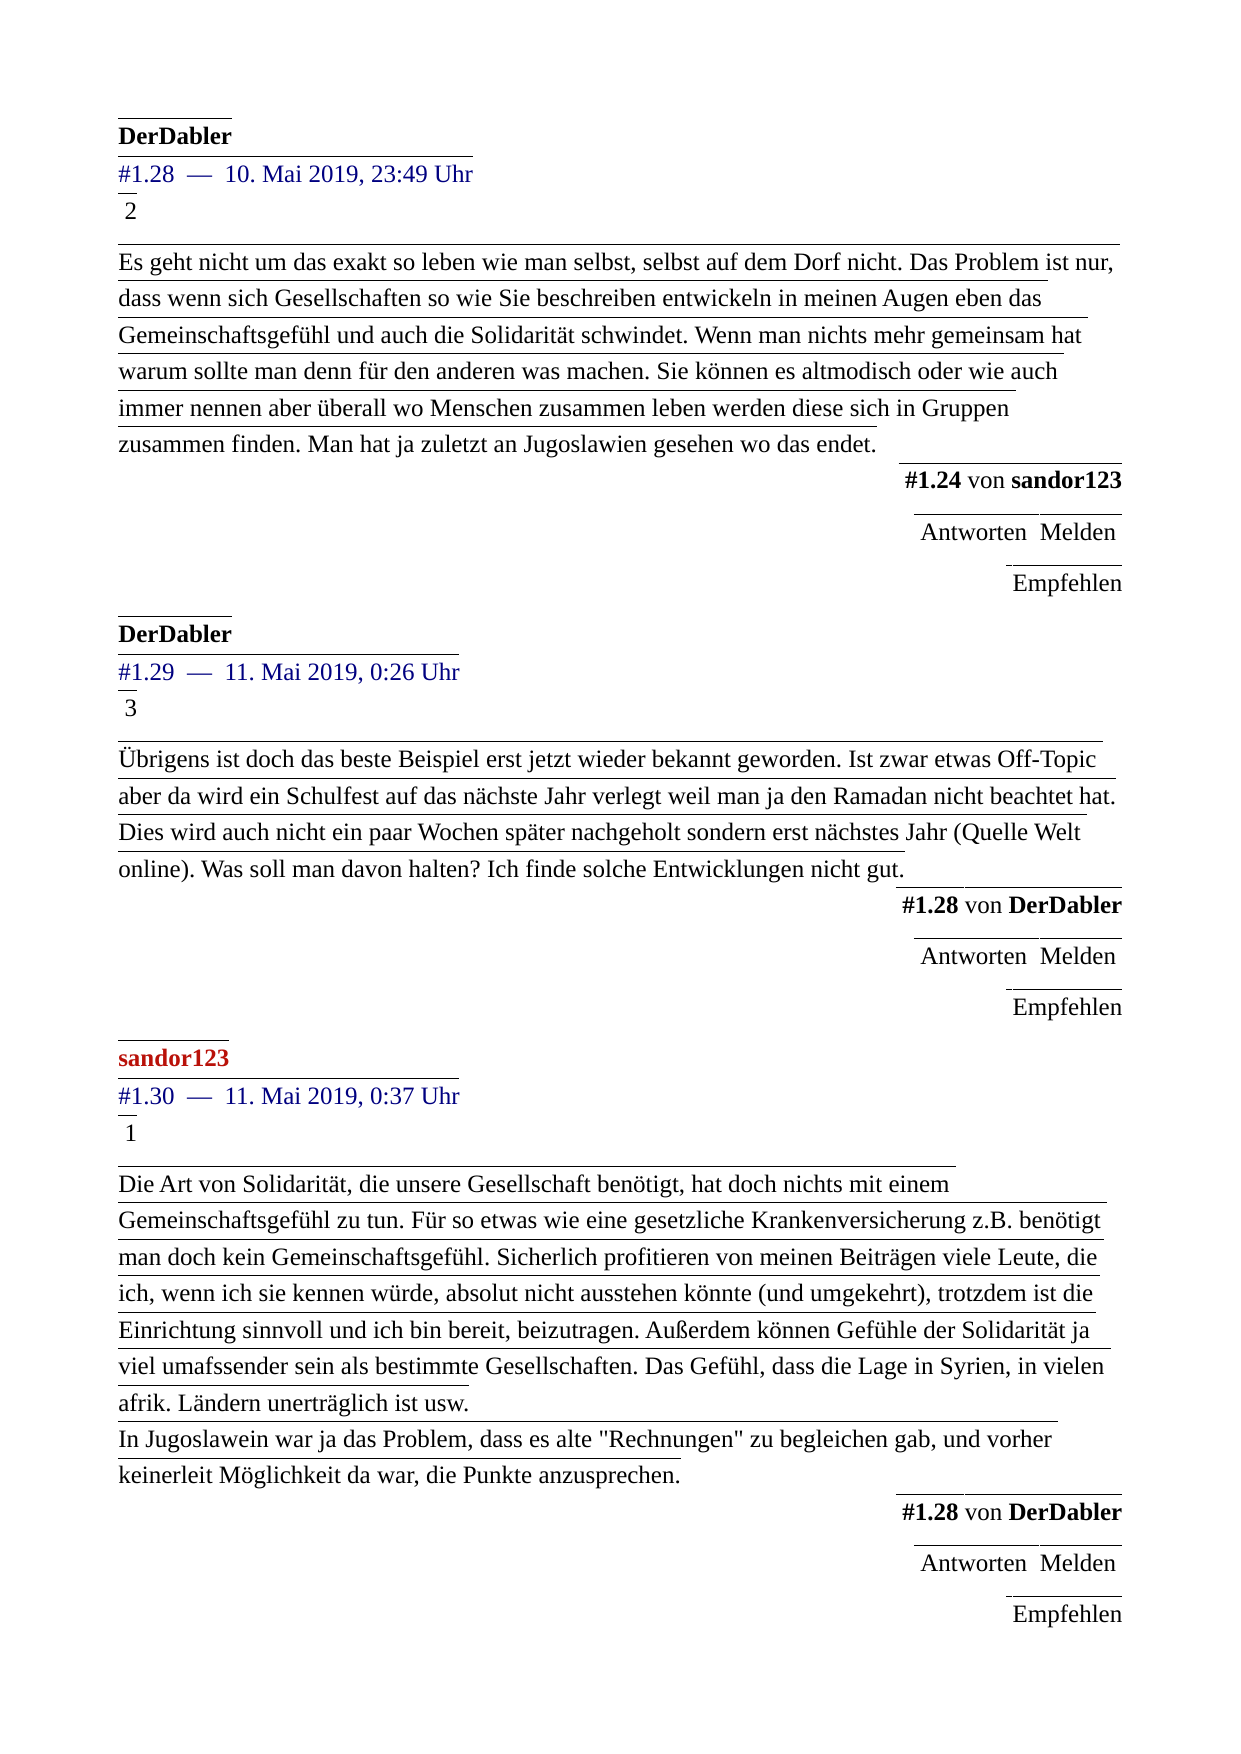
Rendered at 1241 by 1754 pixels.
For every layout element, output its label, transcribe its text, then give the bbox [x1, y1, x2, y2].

text Antworten Melden [118, 513, 1122, 545]
text Empfehlen [118, 1596, 1122, 1628]
text Übrigens ist doch das beste Beispiel erst jetzt wieder bekannt geworden. Ist zwar etwas Off-Topic aber da wird ein Schulfest auf das nächste Jahr verlegt weil man ja den Ramadan nicht beachtet hat. Dies wird auch nicht ein paar Wochen später nachgeholt sondern erst nächstes Jahr (Quelle Welt online). Was soll man davon halten? Ich finde solche Entwicklungen nicht gut. [118, 741, 1122, 882]
subtitle DerDabler [118, 616, 1122, 647]
text #1.28 — 10. Mai 2019, 23:49 Uhr [118, 156, 1122, 188]
text #1.29 — 11. Mai 2019, 0:26 Uhr [118, 654, 1122, 686]
text #1.24 von sandor123 [118, 462, 1122, 494]
text 1 [118, 1115, 1122, 1147]
text Es geht nicht um das exakt so leben wie man selbst, selbst auf dem Dorf nicht. Das Problem ist nur, dass wenn sich Gesellschaften so wie Sie beschreiben entwickeln in meinen Augen eben das Gemeinschaftsgefühl und auch die Solidarität schwindet. Wenn man nichts mehr gemeinsam hat warum sollte man denn für den anderen was machen. Sie können es altmodisch oder wie auch immer nennen aber überall wo Menschen zusammen leben werden diese sich in Gruppen zusammen finden. Man hat ja zuletzt an Jugoslawien gesehen wo das endet. [118, 244, 1122, 458]
text #1.28 von DerDabler [118, 887, 1122, 919]
text Die Art von Solidarität, die unsere Gesellschaft benötigt, hat doch nichts mit einem Gemeinschaftsgefühl zu tun. Für so etwas wie eine gesetzliche Krankenversicherung z.B. benötigt man doch kein Gemeinschaftsgefühl. Sicherlich profitieren von meinen Beiträgen viele Leute, die ich, wenn ich sie kennen würde, absolut nicht ausstehen könnte (und umgekehrt), trotzdem ist die Einrichtung sinnvoll und ich bin bereit, beizutragen. Außerdem können Gefühle der Solidarität ja viel umafssender sein als bestimmte Gesellschaften. Das Gefühl, dass die Lage in Syrien, in vielen afrik. Ländern unerträglich ist usw. In Jugoslawein war ja das Problem, dass es alte "Rechnungen" zu begleichen gab, und vorher keinerleit Möglichkeit da war, die Punkte anzusprechen. [118, 1166, 1122, 1489]
text Antworten Melden [118, 938, 1122, 970]
text 2 [118, 193, 1122, 224]
text Empfehlen [118, 564, 1122, 596]
text Antworten Melden [118, 1545, 1122, 1577]
text 3 [118, 690, 1122, 722]
text #1.28 von DerDabler [118, 1494, 1122, 1526]
text #1.30 — 11. Mai 2019, 0:37 Uhr [118, 1078, 1122, 1110]
subtitle sandor123 [118, 1040, 1122, 1072]
subtitle DerDabler [118, 118, 1122, 150]
text Empfehlen [118, 989, 1122, 1021]
